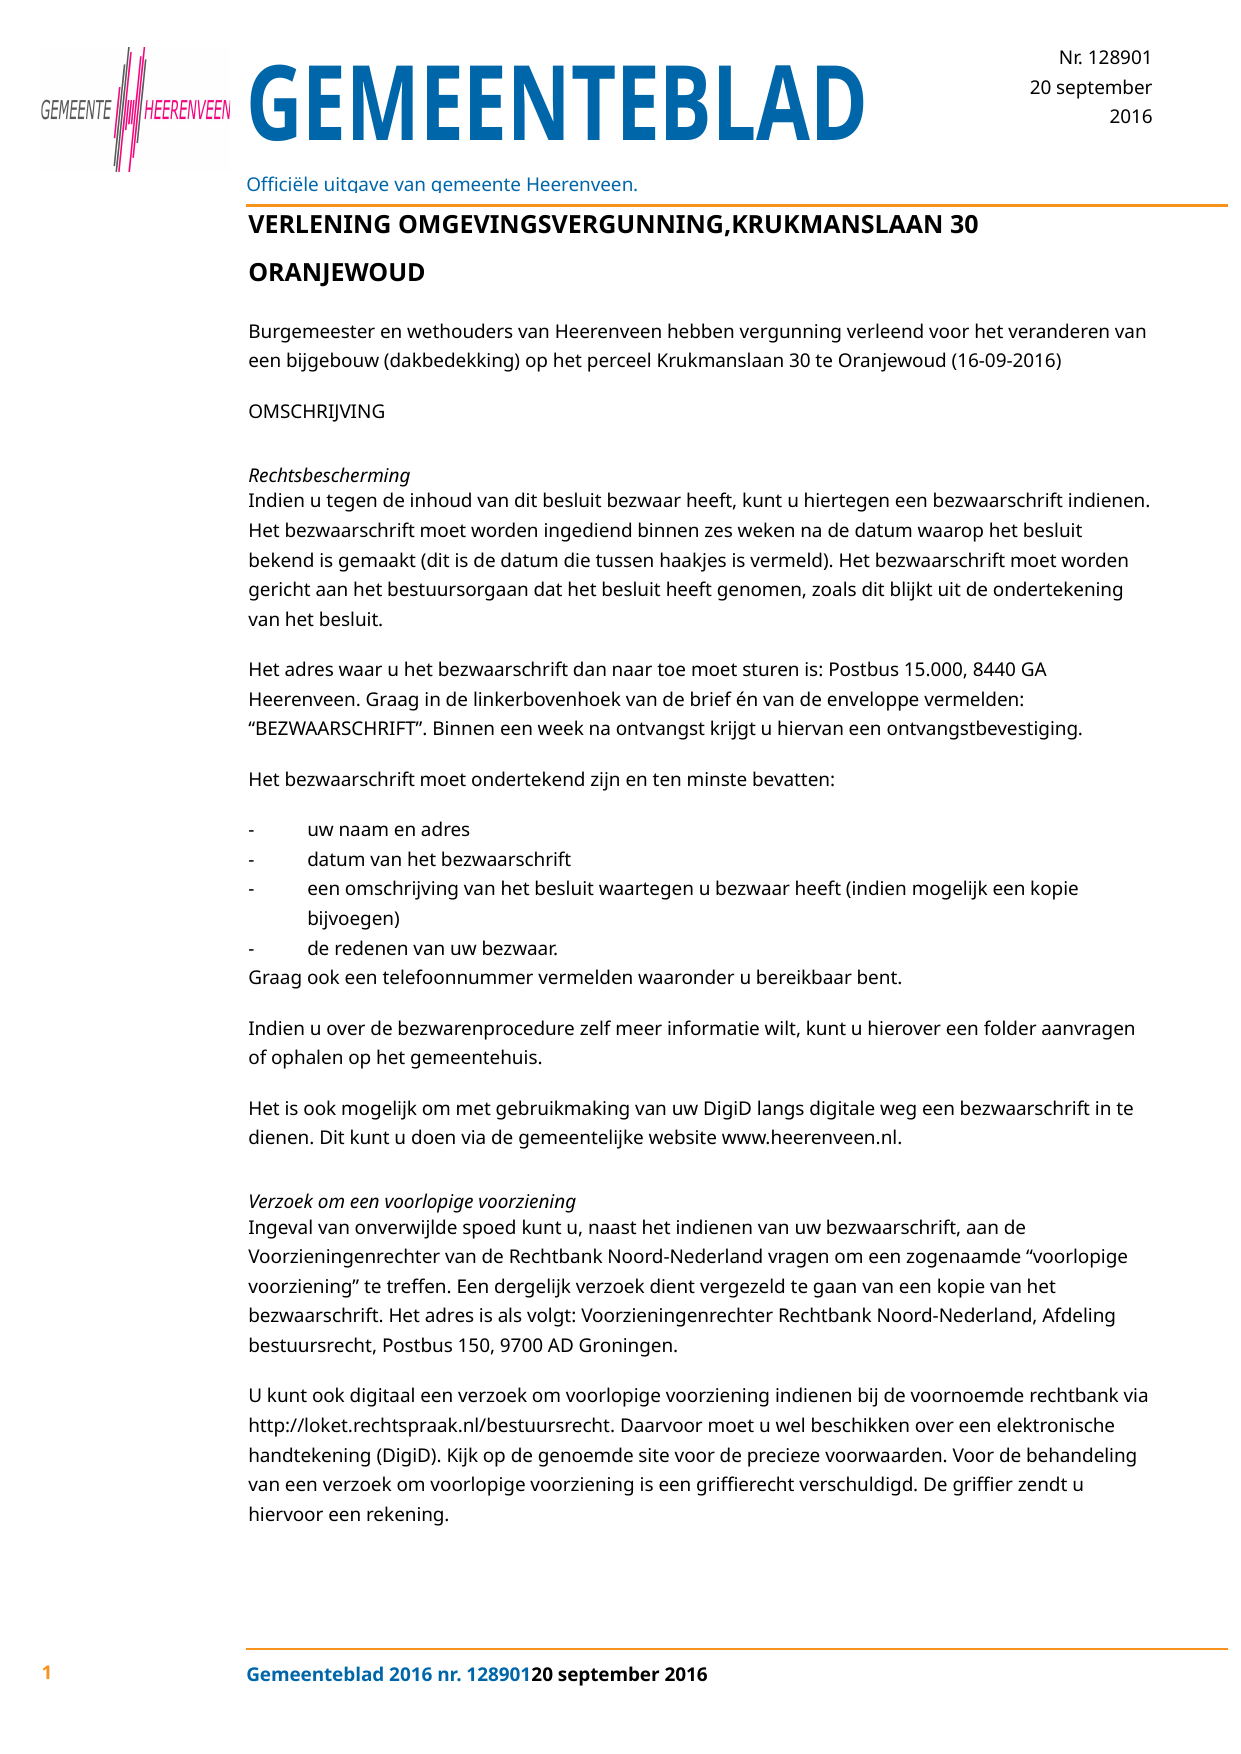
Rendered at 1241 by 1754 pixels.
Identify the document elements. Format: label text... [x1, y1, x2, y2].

list een omschrijving van het besluit waartegen u bezwaar heeft (indien mogelijk een kopie bijvoegen) [248, 876, 1152, 931]
list uw naam en adres [248, 816, 1152, 842]
text Ingeval van onverwijlde spoed kunt u, naast het indienen van uw bezwaarschrift, aan de Voorzieningenrechter van de Rechtbank Noord-Nederland vragen om een zogenaamde “voorlopige voorziening” te treffen. Een dergelijk verzoek dient vergezeld te gaan van een kopie van het bezwaarschrift. Het adres is als volgt: Voorzieningenrechter Rechtbank Noord-Nederland, Afdeling bestuursrecht, Postbus 150, 9700 AD Groningen. [248, 1214, 1152, 1358]
picture [41, 47, 231, 172]
text Graag ook een telefoonnummer vermelden waaronder u bereikbaar bent. [248, 964, 1152, 990]
list datum van het bezwaarschrift [248, 846, 1152, 872]
text OMSCHRIJVING [248, 398, 1152, 424]
list de redenen van uw bezwaar. [248, 935, 1152, 960]
text Burgemeester en wethouders van Heerenveen hebben vergunning verleend voor het veranderen van een bijgebouw (dakbedekking) op het perceel Krukmanslaan 30 te Oranjewoud (16-09-2016) [248, 318, 1152, 373]
text Het is ook mogelijk om met gebruikmaking van uw DigiD langs digitale weg een bezwaarschrift in te dienen. Dit kunt u doen via de gemeentelijke website www.heerenveen.nl. [248, 1095, 1152, 1150]
text U kunt ook digitaal een verzoek om voorlopige voorziening indienen bij de voornoemde rechtbank via http://loket.rechtspraak.nl/bestuursrecht. Daarvoor moet u wel beschikken over een elektronische handtekening (DigiD). Kijk op de genoemde site voor de precieze voorwaarden. Voor de behandeling van een verzoek om voorlopige voorziening is een griffierecht verschuldigd. De griffier zendt u hiervoor een rekening. [248, 1383, 1152, 1527]
text VERLENING OMGEVINGSVERGUNNING,KRUKMANSLAAN 30 ORANJEWOUD [248, 207, 1152, 288]
text Het adres waar u het bezwaarschrift dan naar toe moet sturen is: Postbus 15.000, 8440 GA Heerenveen. Graag in de linkerbovenhoek van de brief én van de enveloppe vermelden: “BEZWAARSCHRIFT”. Binnen een week na ontvangst krijgt u hiervan een ontvangstbevestiging. [248, 656, 1152, 741]
text Verzoek om een voorlopige voorziening [248, 1188, 1152, 1214]
text Het bezwaarschrift moet ondertekend zijn en ten minste bevatten: [248, 766, 1152, 792]
text Rechtsbescherming [248, 462, 1152, 488]
text Indien u over de bezwarenprocedure zelf meer informatie wilt, kunt u hierover een folder aanvragen of ophalen op het gemeentehuis. [248, 1015, 1152, 1070]
text Indien u tegen de inhoud van dit besluit bezwaar heeft, kunt u hiertegen een bezwaarschrift indienen. Het bezwaarschrift moet worden ingediend binnen zes weken na de datum waarop het besluit bekend is gemaakt (dit is de datum die tussen haakjes is vermeld). Het bezwaarschrift moet worden gericht aan het bestuursorgaan dat het besluit heeft genomen, zoals dit blijkt uit de ondertekening van het besluit. [248, 488, 1152, 632]
